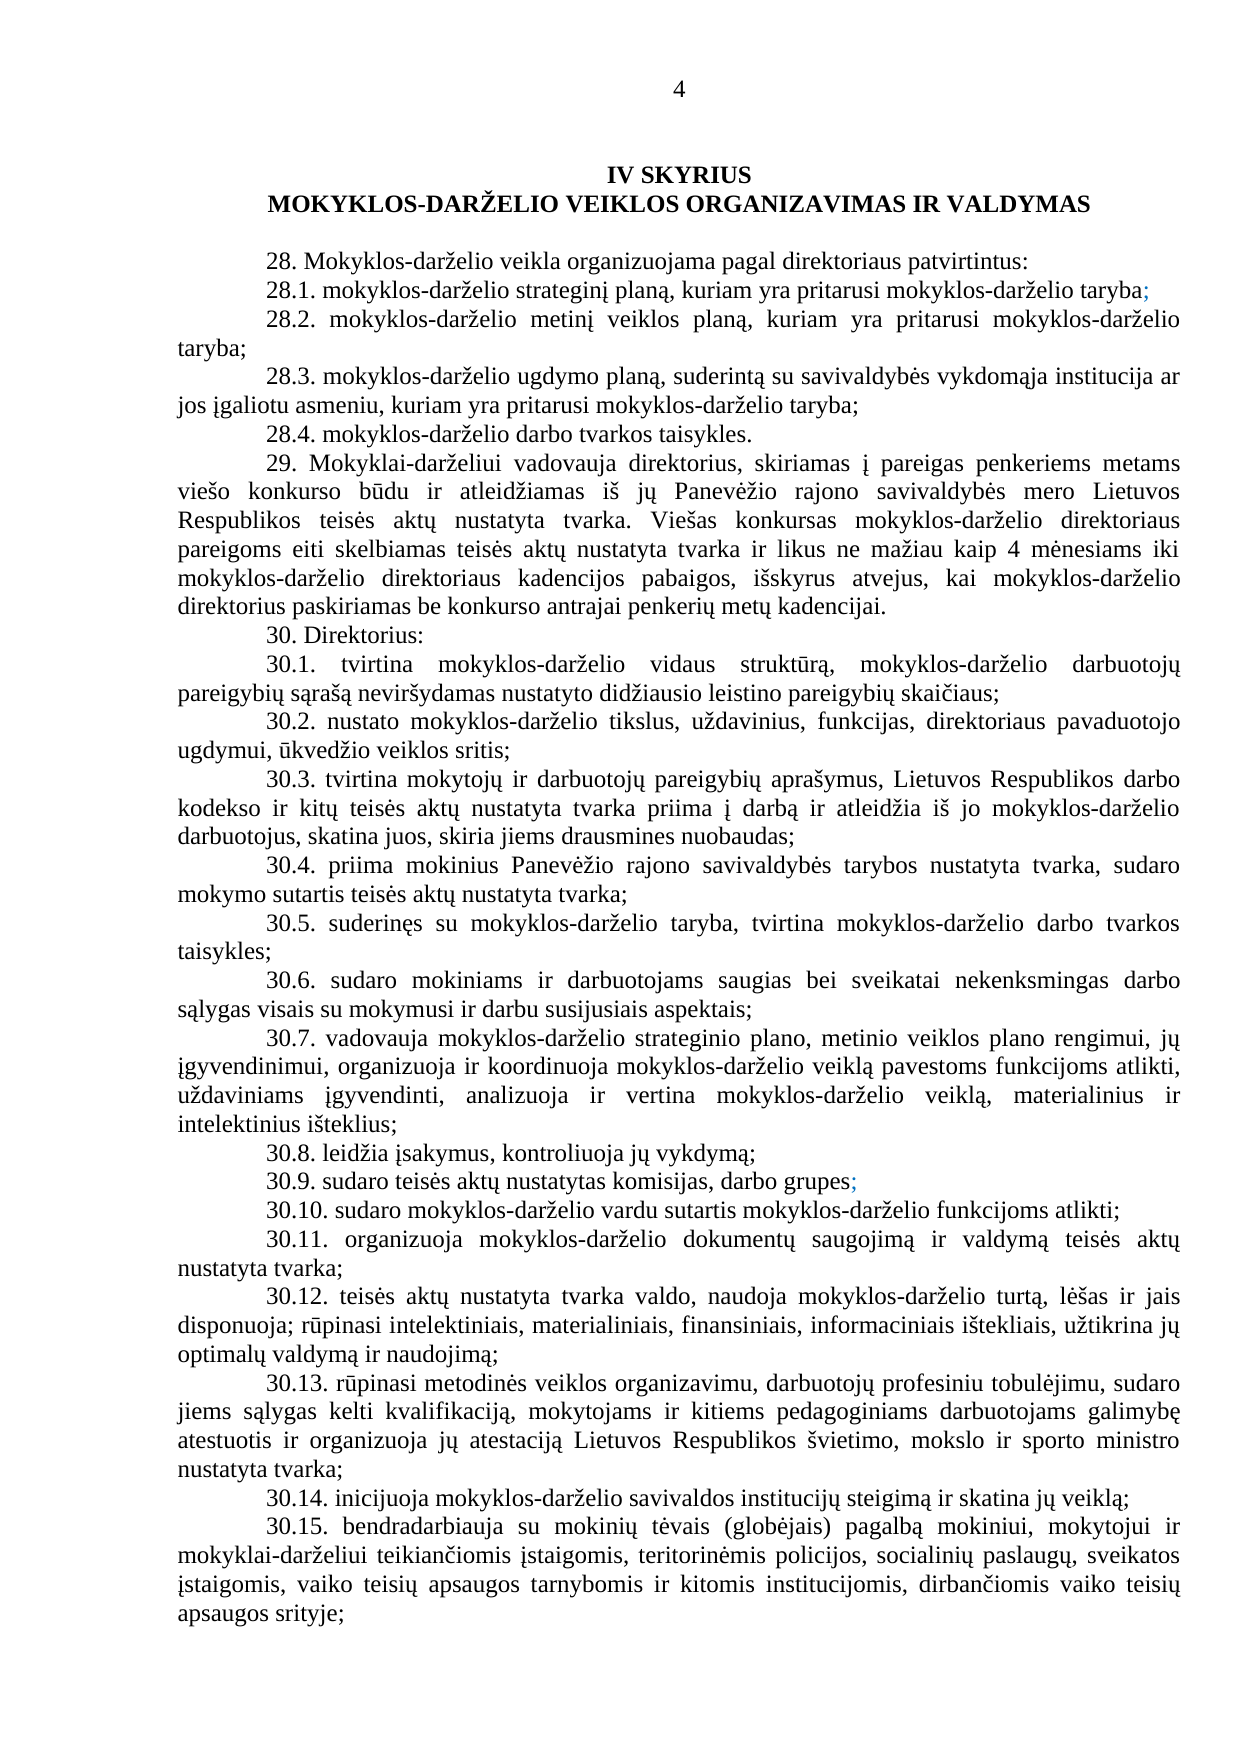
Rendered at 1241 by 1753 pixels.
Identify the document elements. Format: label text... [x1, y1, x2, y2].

text 30.12. teisės aktų nustatyta tvarka valdo, naudoja mokyklos-darželio turtą, lėšas ir jais disponuoja; rūpinasi intelektiniais, materialiniais, finansiniais, informaciniais ištekliais, užtikrina jų optimalų valdymą ir naudojimą; [177, 1281, 1181, 1368]
text 30.2. nustato mokyklos-darželio tikslus, uždavinius, funkcijas, direktoriaus pavaduotojo ugdymui, ūkvedžio veiklos sritis; [177, 706, 1181, 764]
text 28.4. mokyklos-darželio darbo tvarkos taisykles. [177, 419, 1181, 448]
text 30.7. vadovauja mokyklos-darželio strateginio plano, metinio veiklos plano rengimui, jų įgyvendinimui, organizuoja ir koordinuoja mokyklos-darželio veiklą pavestoms funkcijoms atlikti, uždaviniams įgyvendinti, analizuoja ir vertina mokyklos-darželio veiklą, materialinius ir intelektinius išteklius; [177, 1023, 1181, 1138]
text 28.1. mokyklos-darželio strateginį planą, kuriam yra pritarusi mokyklos-darželio taryba; [177, 275, 1181, 304]
text 30.13. rūpinasi metodinės veiklos organizavimu, darbuotojų profesiniu tobulėjimu, sudaro jiems sąlygas kelti kvalifikaciją, mokytojams ir kitiems pedagoginiams darbuotojams galimybę atestuotis ir organizuoja jų atestaciją Lietuvos Respublikos švietimo, mokslo ir sporto ministro nustatyta tvarka; [177, 1368, 1181, 1483]
text 30.4. priima mokinius Panevėžio rajono savivaldybės tarybos nustatyta tvarka, sudaro mokymo sutartis teisės aktų nustatyta tvarka; [177, 850, 1181, 908]
text 30.1. tvirtina mokyklos-darželio vidaus struktūrą, mokyklos-darželio darbuotojų pareigybių sąrašą neviršydamas nustatyto didžiausio leistino pareigybių skaičiaus; [177, 649, 1181, 706]
text 30.14. inicijuoja mokyklos-darželio savivaldos institucijų steigimą ir skatina jų veiklą; [177, 1483, 1181, 1511]
text 30.8. leidžia įsakymus, kontroliuoja jų vykdymą; [177, 1138, 1181, 1166]
text 30.10. sudaro mokyklos-darželio vardu sutartis mokyklos-darželio funkcijoms atlikti; [177, 1195, 1181, 1224]
text MOKYKLOS-DARŽELIO VEIKLOS ORGANIZAVIMAS IR VALDYMAS [177, 189, 1181, 246]
text 30.15. bendradarbiauja su mokinių tėvais (globėjais) pagalbą mokiniui, mokytojui ir mokyklai-darželiui teikiančiomis įstaigomis, teritorinėmis policijos, socialinių paslaugų, sveikatos įstaigomis, vaiko teisių apsaugos tarnybomis ir kitomis institucijomis, dirbančiomis vaiko teisių apsaugos srityje; [177, 1511, 1181, 1626]
text 28.2. mokyklos-darželio metinį veiklos planą, kuriam yra pritarusi mokyklos-darželio taryba; [177, 304, 1181, 361]
text 30. Direktorius: [177, 620, 1181, 649]
text 30.3. tvirtina mokytojų ir darbuotojų pareigybių aprašymus, Lietuvos Respublikos darbo kodekso ir kitų teisės aktų nustatyta tvarka priima į darbą ir atleidžia iš jo mokyklos-darželio darbuotojus, skatina juos, skiria jiems drausmines nuobaudas; [177, 764, 1181, 850]
text 30.6. sudaro mokiniams ir darbuotojams saugias bei sveikatai nekenksmingas darbo sąlygas visais su mokymusi ir darbu susijusiais aspektais; [177, 965, 1181, 1023]
text 30.9. sudaro teisės aktų nustatytas komisijas, darbo grupes; [177, 1166, 1181, 1195]
text 28. Mokyklos-darželio veikla organizuojama pagal direktoriaus patvirtintus: [177, 246, 1181, 275]
text 28.3. mokyklos-darželio ugdymo planą, suderintą su savivaldybės vykdomąja institucija ar jos įgaliotu asmeniu, kuriam yra pritarusi mokyklos-darželio taryba; [177, 361, 1181, 419]
text IV SKYRIUS [177, 160, 1181, 189]
text 30.5. suderinęs su mokyklos-darželio taryba, tvirtina mokyklos-darželio darbo tvarkos taisykles; [177, 908, 1181, 965]
text 29. Mokyklai-darželiui vadovauja direktorius, skiriamas į pareigas penkeriems metams viešo konkurso būdu ir atleidžiamas iš jų Panevėžio rajono savivaldybės mero Lietuvos Respublikos teisės aktų nustatyta tvarka. Viešas konkursas mokyklos-darželio direktoriaus pareigoms eiti skelbiamas teisės aktų nustatyta tvarka ir likus ne mažiau kaip 4 mėnesiams iki mokyklos-darželio direktoriaus kadencijos pabaigos, išskyrus atvejus, kai mokyklos-darželio direktorius paskiriamas be konkurso antrajai penkerių metų kadencijai. [177, 448, 1181, 620]
text 30.11. organizuoja mokyklos-darželio dokumentų saugojimą ir valdymą teisės aktų nustatyta tvarka; [177, 1224, 1181, 1281]
